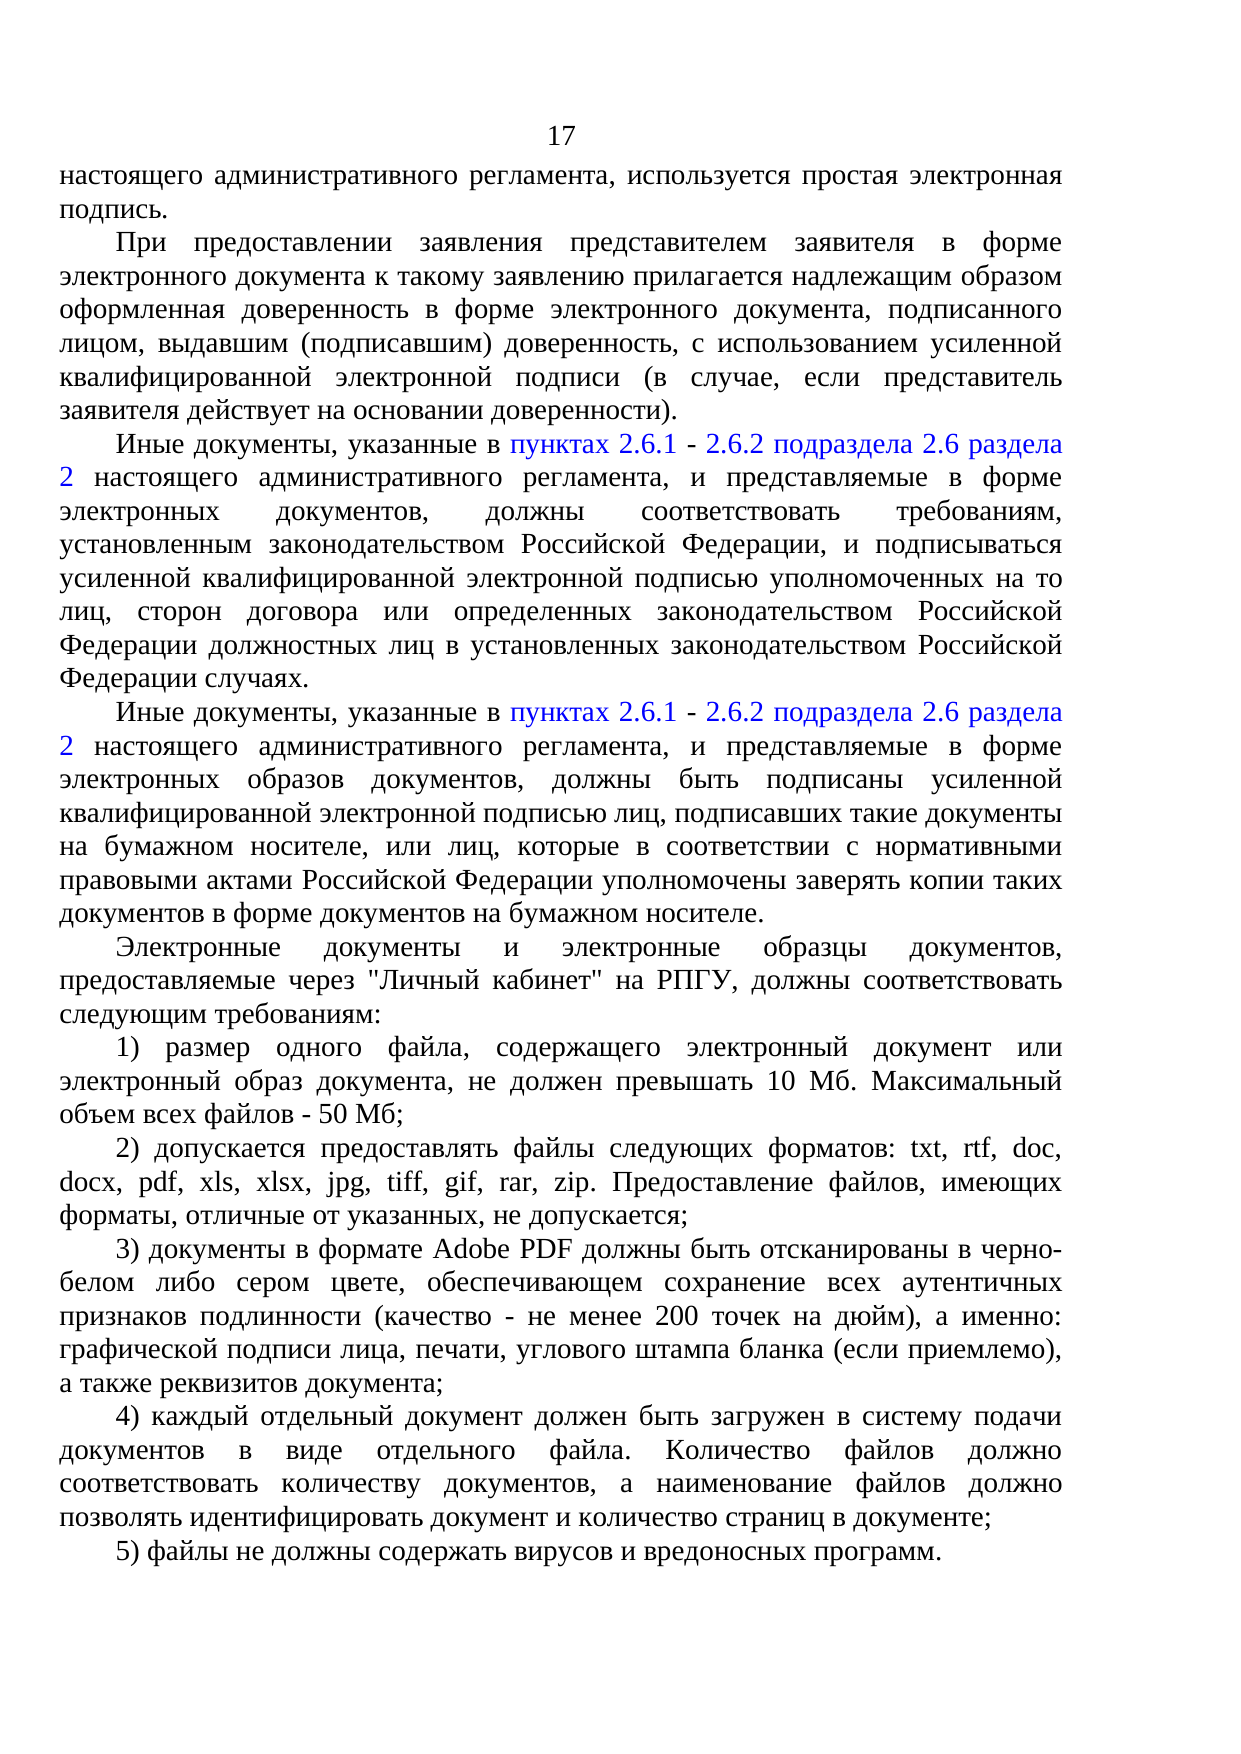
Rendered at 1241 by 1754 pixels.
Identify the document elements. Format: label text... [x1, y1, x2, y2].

text 3) документы в формате Adobe PDF должны быть отсканированы в черно-белом либо сером цвете, обеспечивающем сохранение всех аутентичных признаков подлинности (качество - не менее 200 точек на дюйм), а именно: графической подписи лица, печати, углового штампа бланка (если приемлемо), а также реквизитов документа; [59, 1231, 1063, 1399]
text 5) файлы не должны содержать вирусов и вредоносных программ. [59, 1533, 1063, 1566]
text 1) размер одного файла, содержащего электронный документ или электронный образ документа, не должен превышать 10 Мб. Максимальный объем всех файлов - 50 Мб; [59, 1030, 1063, 1130]
text настоящего административного регламента, используется простая электронная подпись. [59, 158, 1063, 225]
text 2) допускается предоставлять файлы следующих форматов: txt, rtf, doc, docx, pdf, xls, xlsx, jpg, tiff, gif, rar, zip. Предоставление файлов, имеющих форматы, отличные от указанных, не допускается; [59, 1130, 1063, 1231]
text При предоставлении заявления представителем заявителя в форме электронного документа к такому заявлению прилагается надлежащим образом оформленная доверенность в форме электронного документа, подписанного лицом, выдавшим (подписавшим) доверенность, с использованием усиленной квалифицированной электронной подписи (в случае, если представитель заявителя действует на основании доверенности). [59, 225, 1063, 426]
text Иные документы, указанные в пунктах 2.6.1 - 2.6.2 подраздела 2.6 раздела 2 настоящего административного регламента, и представляемые в форме электронных документов, должны соответствовать требованиям, установленным законодательством Российской Федерации, и подписываться усиленной квалифицированной электронной подписью уполномоченных на то лиц, сторон договора или определенных законодательством Российской Федерации должностных лиц в установленных законодательством Российской Федерации случаях. [59, 426, 1063, 694]
text Иные документы, указанные в пунктах 2.6.1 - 2.6.2 подраздела 2.6 раздела 2 настоящего административного регламента, и представляемые в форме электронных образов документов, должны быть подписаны усиленной квалифицированной электронной подписью лиц, подписавших такие документы на бумажном носителе, или лиц, которые в соответствии с нормативными правовыми актами Российской Федерации уполномочены заверять копии таких документов в форме документов на бумажном носителе. [59, 694, 1063, 929]
text Электронные документы и электронные образцы документов, предоставляемые через "Личный кабинет" на РПГУ, должны соответствовать следующим требованиям: [59, 929, 1063, 1030]
text 4) каждый отдельный документ должен быть загружен в систему подачи документов в виде отдельного файла. Количество файлов должно соответствовать количеству документов, а наименование файлов должно позволять идентифицировать документ и количество страниц в документе; [59, 1399, 1063, 1533]
